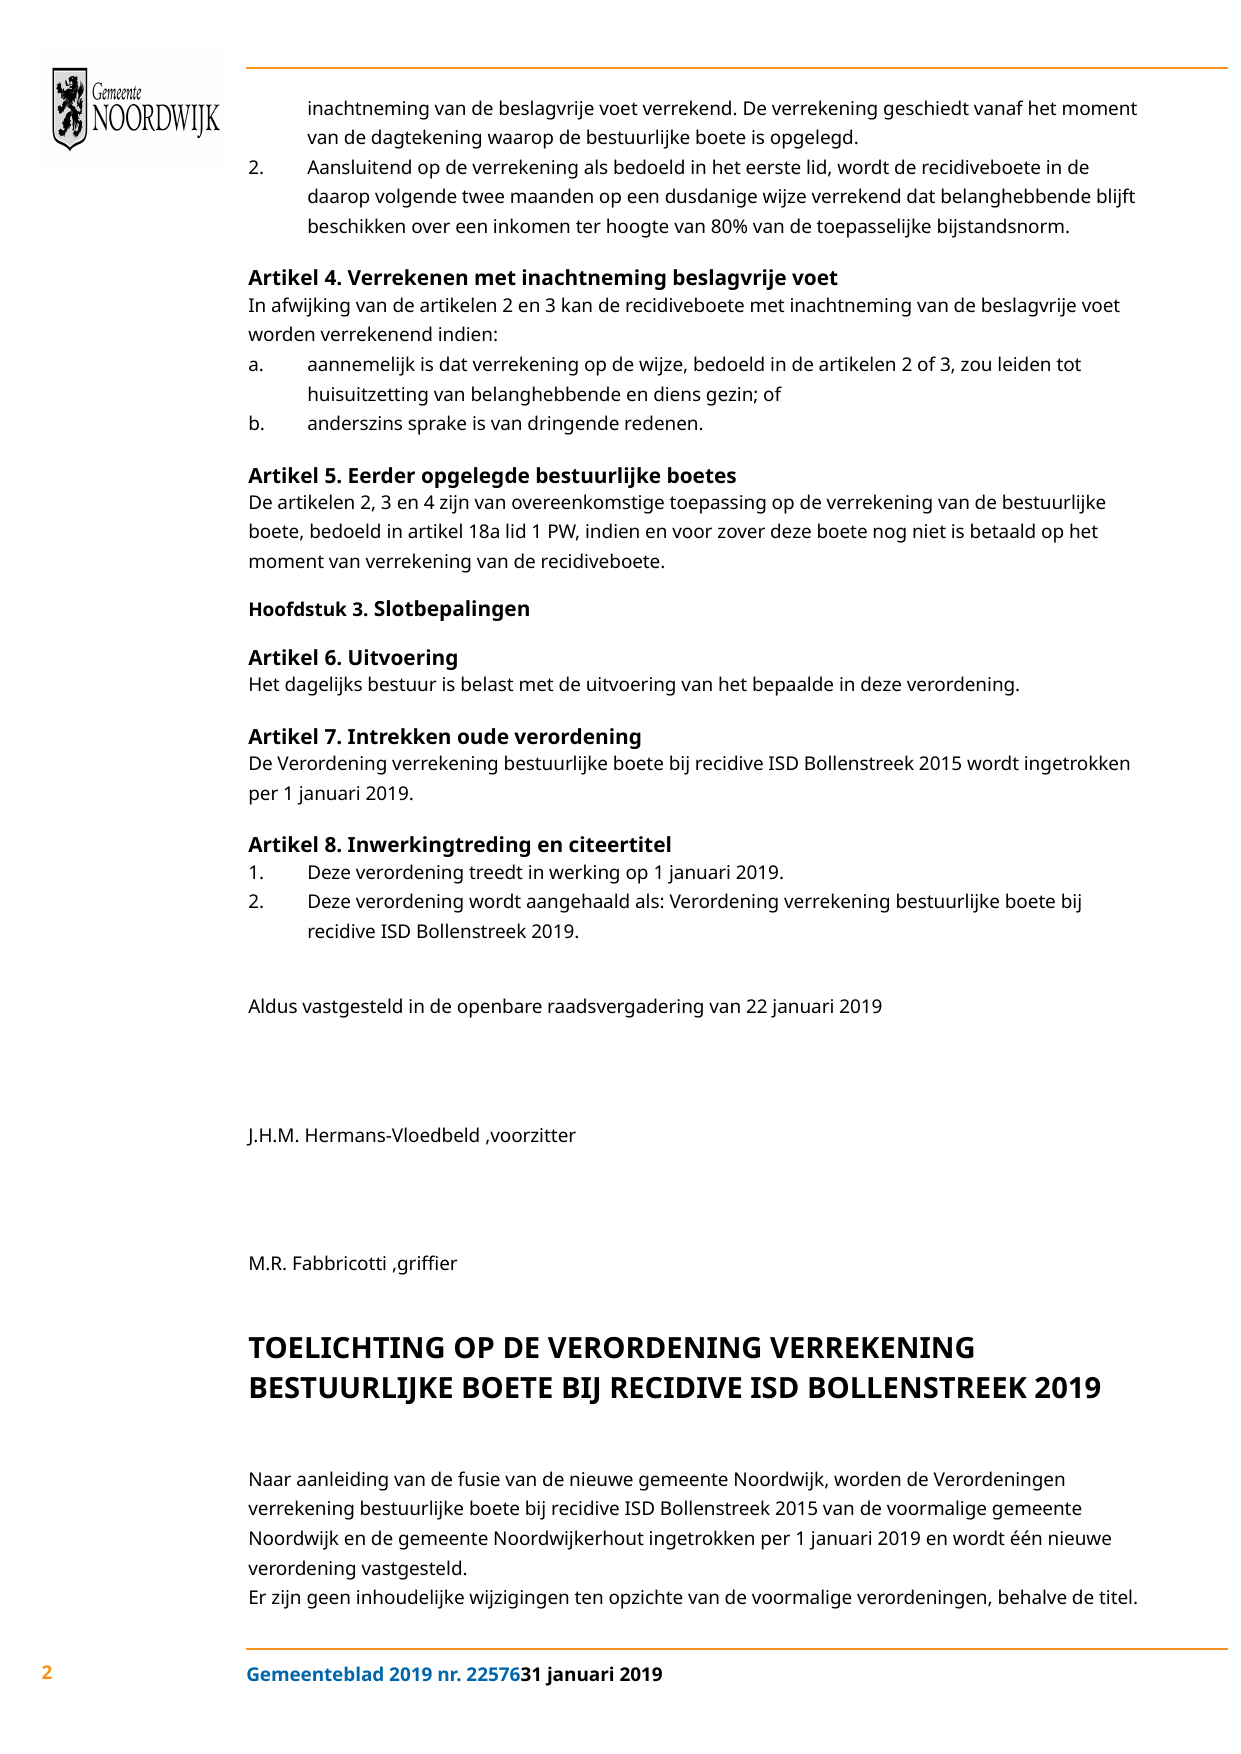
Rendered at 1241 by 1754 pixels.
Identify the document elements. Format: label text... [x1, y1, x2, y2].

picture [41, 47, 231, 172]
text Artikel 5. Eerder opgelegde bestuurlijke boetes [248, 461, 1152, 489]
text Artikel 8. Inwerkingtreding en citeertitel [248, 831, 1152, 859]
text M.R. Fabbricotti ,griffier [248, 1251, 1152, 1276]
text Het dagelijks bestuur is belast met de uitvoering van het bepaalde in deze verordening. [248, 672, 1152, 697]
text Er zijn geen inhoudelijke wijzigingen ten opzichte van de voormalige verordeningen, behalve de titel. [248, 1584, 1152, 1610]
text Artikel 6. Uitvoering [248, 643, 1152, 672]
text Naar aanleiding van de fusie van de nieuwe gemeente Noordwijk, worden de Verordeningen verrekening bestuurlijke boete bij recidive ISD Bollenstreek 2015 van de voormalige gemeente Noordwijk en de gemeente Noordwijkerhout ingetrokken per 1 januari 2019 en wordt één nieuwe verordening vastgesteld. [248, 1466, 1152, 1580]
text J.H.M. Hermans-Vloedbeld ,voorzitter [248, 1122, 1152, 1148]
text Artikel 4. Verrekenen met inachtneming beslagvrije voet [248, 263, 1152, 292]
text De artikelen 2, 3 en 4 zijn van overeenkomstige toepassing op de verrekening van de bestuurlijke boete, bedoeld in artikel 18a lid 1 PW, indien en voor zover deze boete nog niet is betaald op het moment van verrekening van de recidiveboete. [248, 489, 1152, 574]
list Deze verordening treedt in werking op 1 januari 2019. [248, 859, 1152, 885]
list inachtneming van de beslagvrije voet verrekend. De verrekening geschiedt vanaf het moment van de dagtekening waarop de bestuurlijke boete is opgelegd. [248, 95, 1152, 150]
list aannemelijk is dat verrekening op de wijze, bedoeld in de artikelen 2 of 3, zou leiden tot huisuitzetting van belanghebbende en diens gezin; of [248, 351, 1152, 406]
list Deze verordening wordt aangehaald als: Verordening verrekening bestuurlijke boete bij recidive ISD Bollenstreek 2019. [248, 888, 1152, 944]
text Hoofdstuk 3. Slotbepalingen [248, 594, 1152, 622]
list anderszins sprake is van dringende redenen. [248, 410, 1152, 436]
text TOELICHTING OP DE VERORDENING VERREKENING BESTUURLIJKE BOETE BIJ RECIDIVE ISD BOLLENSTREEK 2019 [248, 1328, 1152, 1407]
list Aansluitend op de verrekening als bedoeld in het eerste lid, wordt de recidiveboete in de daarop volgende twee maanden op een dusdanige wijze verrekend dat belanghebbende blijft beschikken over een inkomen ter hoogte van 80% van de toepasselijke bijstandsnorm. [248, 154, 1152, 239]
text Artikel 7. Intrekken oude verordening [248, 722, 1152, 751]
text In afwijking van de artikelen 2 en 3 kan de recidiveboete met inachtneming van de beslagvrije voet worden verrekenend indien: [248, 292, 1152, 347]
text Aldus vastgesteld in de openbare raadsvergadering van 22 januari 2019 [248, 993, 1152, 1019]
text De Verordening verrekening bestuurlijke boete bij recidive ISD Bollenstreek 2015 wordt ingetrokken per 1 januari 2019. [248, 751, 1152, 806]
